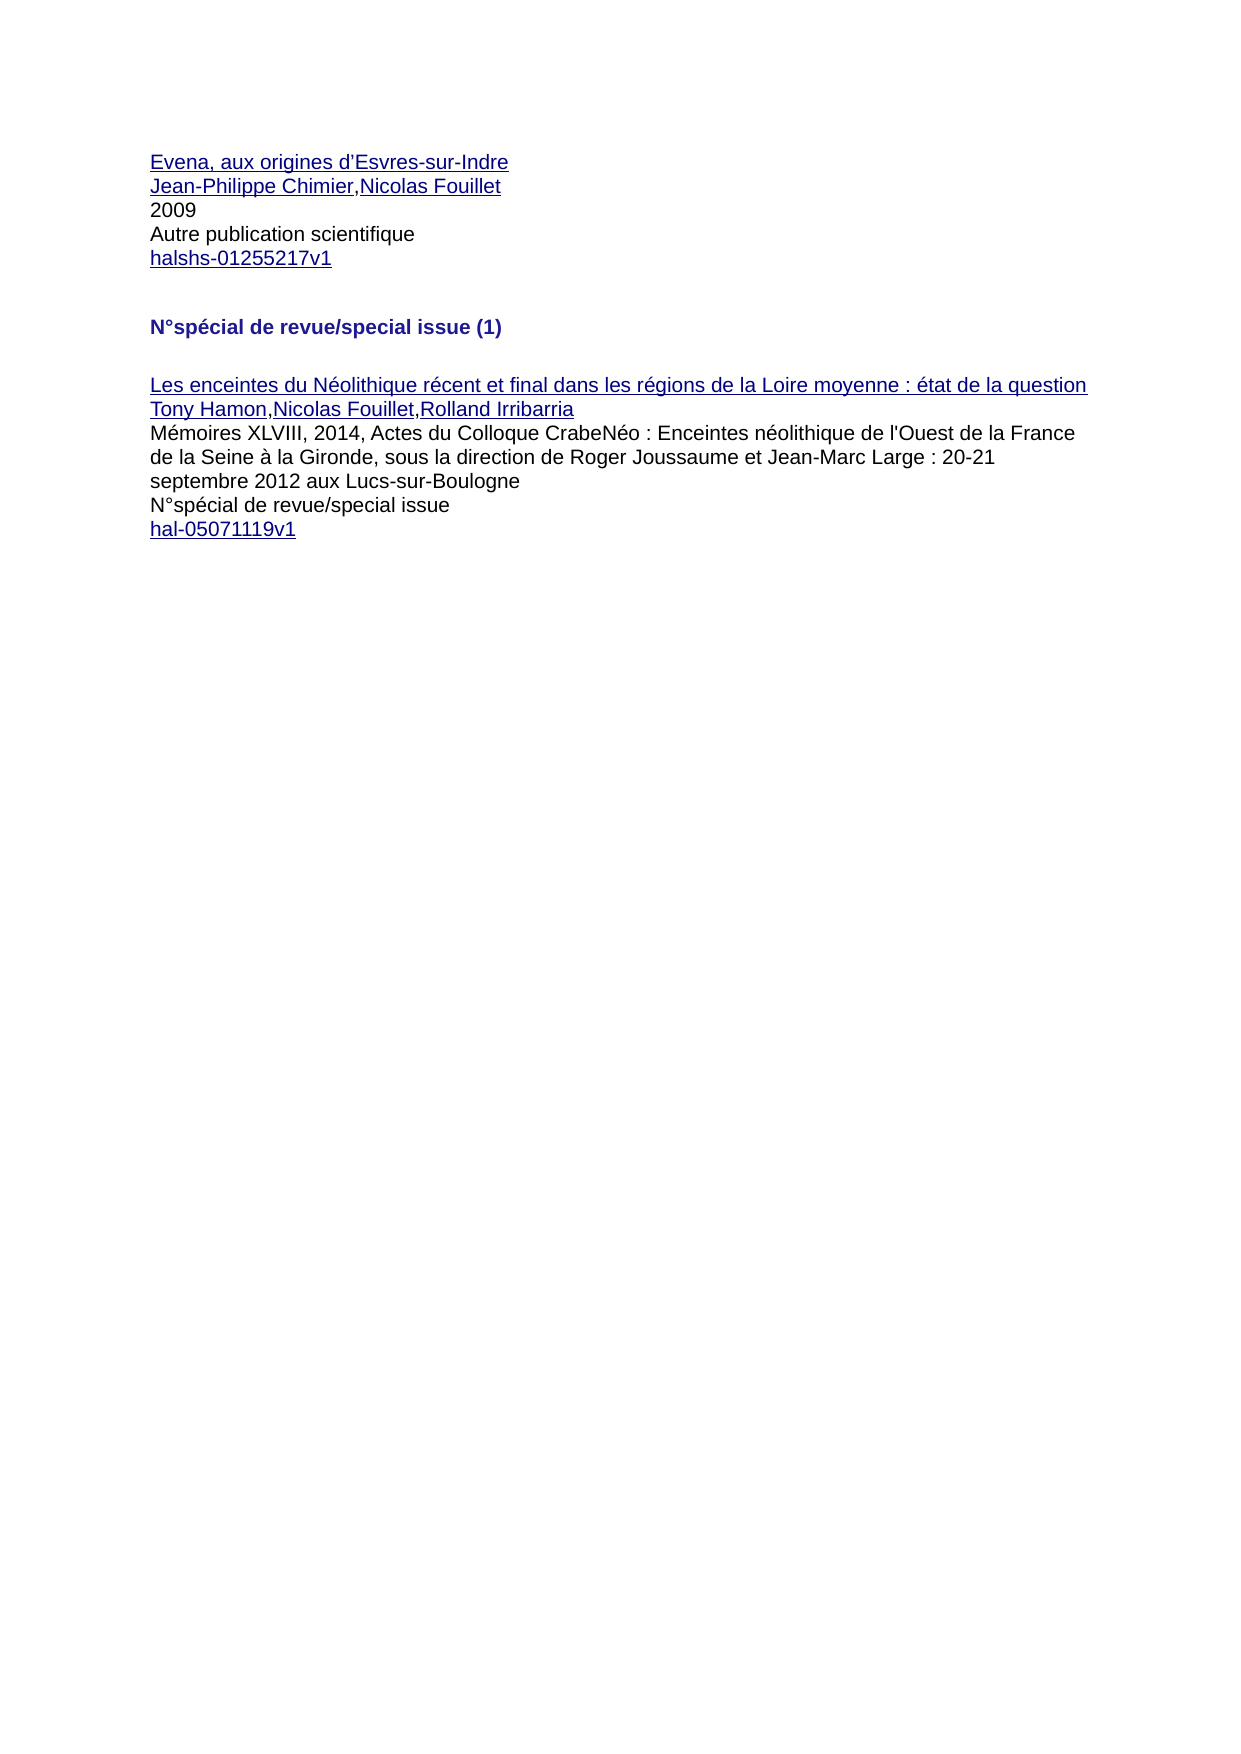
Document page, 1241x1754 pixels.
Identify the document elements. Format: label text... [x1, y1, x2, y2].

table_cell Evena, aux origines d’Esvres-sur-Indre Jean-Philippe Chimier,Nicolas Fouillet 2009 Autre publication scientifique halshs-01255217v1 [150, 150, 1090, 270]
table_header Les enceintes du Néolithique récent et final dans les régions de la Loire moyenne : état de la question Tony Hamon,Nicolas Fouillet,Rolland Irribarria Mémoires XLVIII, 2014, Actes du Colloque CrabeNéo : Enceintes néolithique de l'Ouest de la France de la Seine à la Gironde, sous la direction de Roger Joussaume et Jean-Marc Large : 20-21 septembre 2012 aux Lucs-sur-Boulogne N°spécial de revue/special issue hal-05071119v1 [150, 373, 1090, 541]
subtitle N°spécial de revue/special issue (1) [150, 314, 1090, 338]
